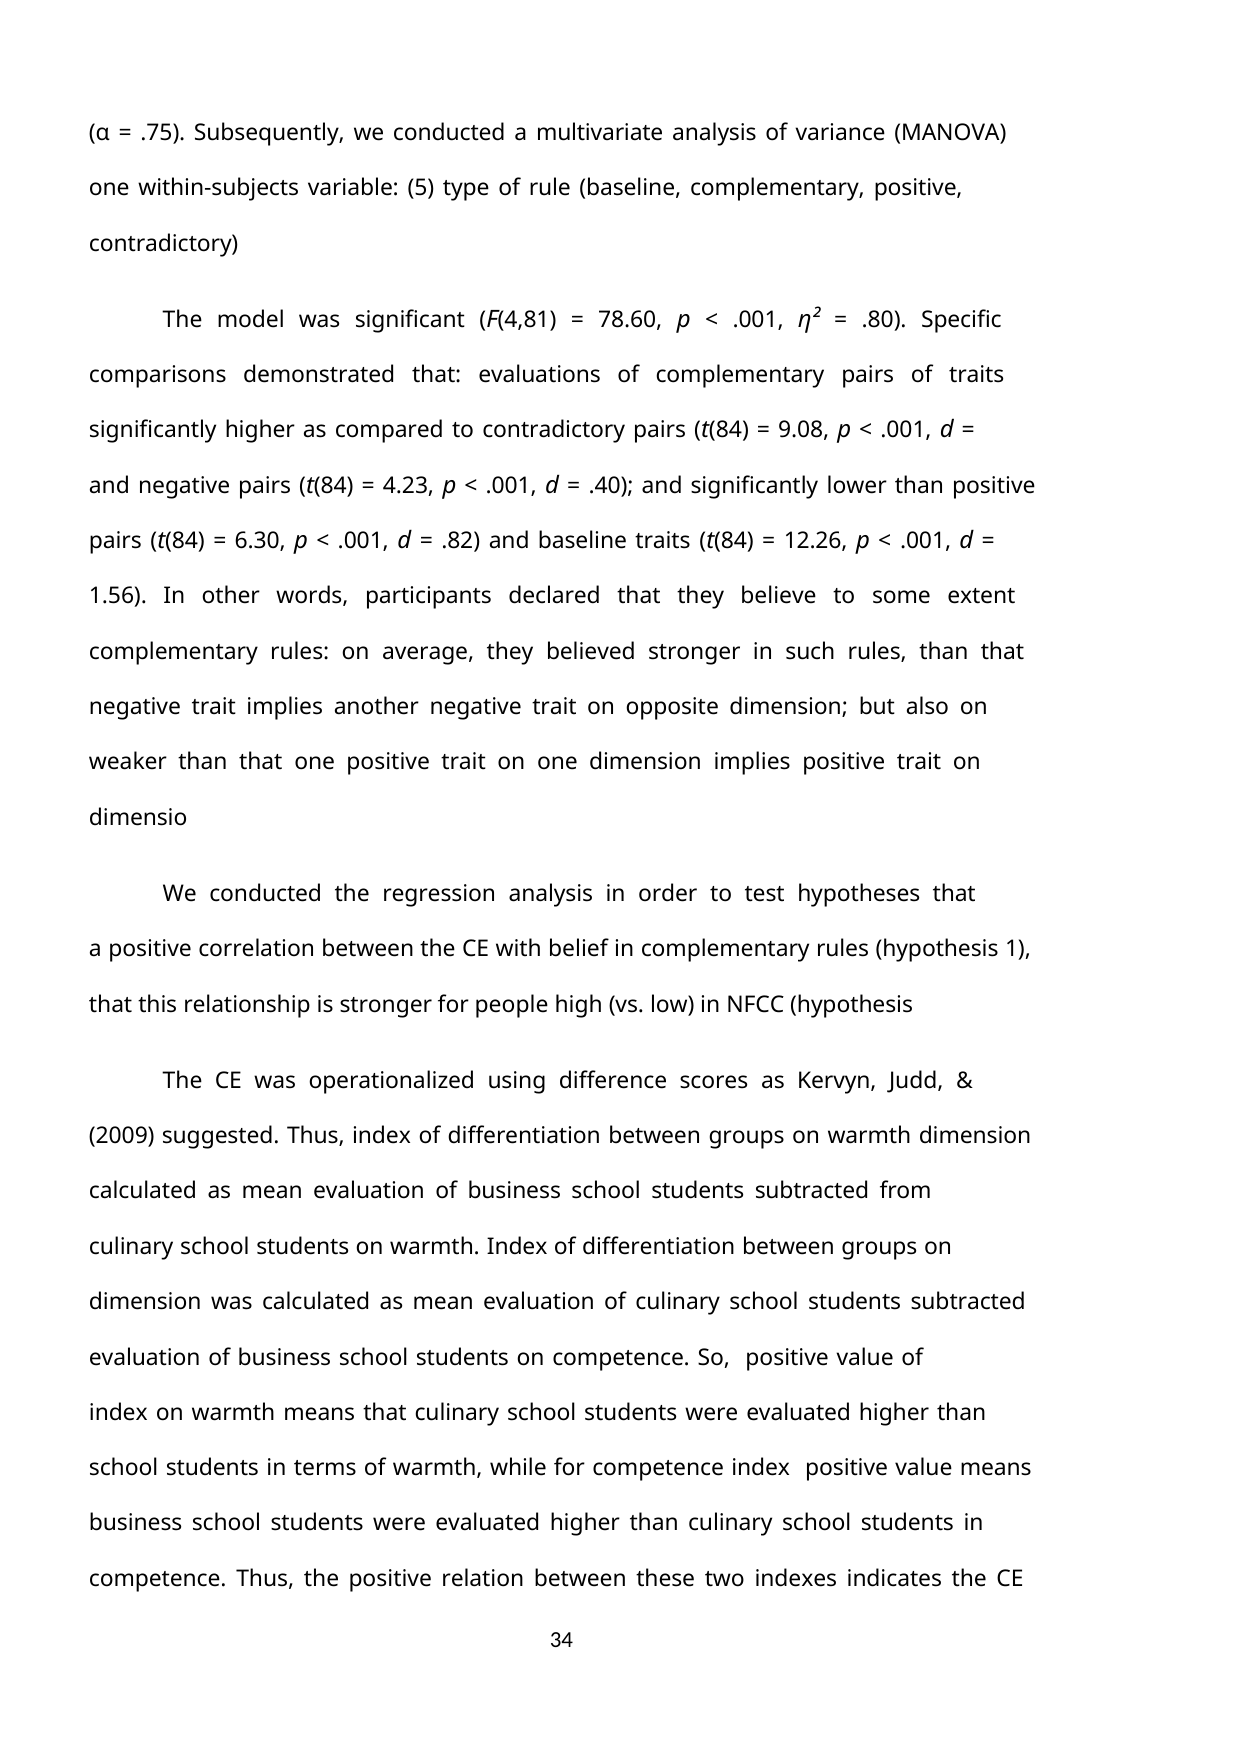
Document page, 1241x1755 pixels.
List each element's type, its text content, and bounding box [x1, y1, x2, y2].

text evaluation of business school students on competence. So, positive value of differentiation [89, 1344, 1035, 1371]
text calculated as mean evaluation of business school students subtracted from evaluation of [89, 1178, 1036, 1206]
text The CE was operationalized using difference scores as Kervyn, Judd, & Yzerbyt [162, 1067, 1036, 1095]
text business school students were evaluated higher than culinary school students in terms of [89, 1510, 1036, 1537]
text complementary rules: on average, they believed stronger in such rules, than that one [89, 638, 1036, 666]
text (α = .75). Subsequently, we conducted a multivariate analysis of variance (MANOVA) with [89, 119, 1036, 147]
text contradictory). [89, 230, 239, 258]
text dimension. [89, 804, 201, 832]
text 34 [549, 1627, 575, 1652]
text 1.56). In other words, participants declared that they believe to some extent in [89, 583, 1036, 610]
text and negative pairs (t(84) = 4.23, p < .001, d = .40); and significantly lower than positive [89, 472, 1036, 499]
text weaker than that one positive trait on one dimension implies positive trait on opposite [89, 749, 1036, 776]
text index on warmth means that culinary school students were evaluated higher than business [89, 1399, 1035, 1427]
text that this relationship is stronger for people high (vs. low) in NFCC (hypothesis 2). [89, 991, 913, 1019]
text We conducted the regression analysis in order to test hypotheses that there is [162, 881, 1035, 908]
text a positive correlation between the CE with belief in complementary rules (hypothesis 1), and [89, 936, 1035, 963]
text dimension was calculated as mean evaluation of culinary school students subtracted from [89, 1289, 1036, 1316]
text The model was significant (F(4,81) = 78.60, p < .001, η² = .80). Specific [162, 306, 1036, 333]
text culinary school students on warmth. Index of differentiation between groups on competence [89, 1233, 1036, 1261]
text one within-subjects variable: (5) type of rule (baseline, complementary, positive, negative, [89, 175, 1036, 202]
text pairs (t(84) = 6.30, p < .001, d = .82) and baseline traits (t(84) = 12.26, p < .001, d = [89, 527, 1036, 554]
text negative trait implies another negative trait on opposite dimension; but also on average [89, 694, 1036, 721]
text (2009) suggested. Thus, index of differentiation between groups on warmth dimension was [89, 1123, 1035, 1150]
text school students in terms of warmth, while for competence index positive value means that [89, 1455, 1035, 1482]
text competence. Thus, the positive relation between these two indexes indicates the CE (the [89, 1566, 1036, 1593]
text comparisons demonstrated that: evaluations of complementary pairs of traits were [89, 362, 1036, 389]
text significantly higher as compared to contradictory pairs (t(84) = 9.08, p < .001, d = 1.01), [89, 416, 1036, 444]
